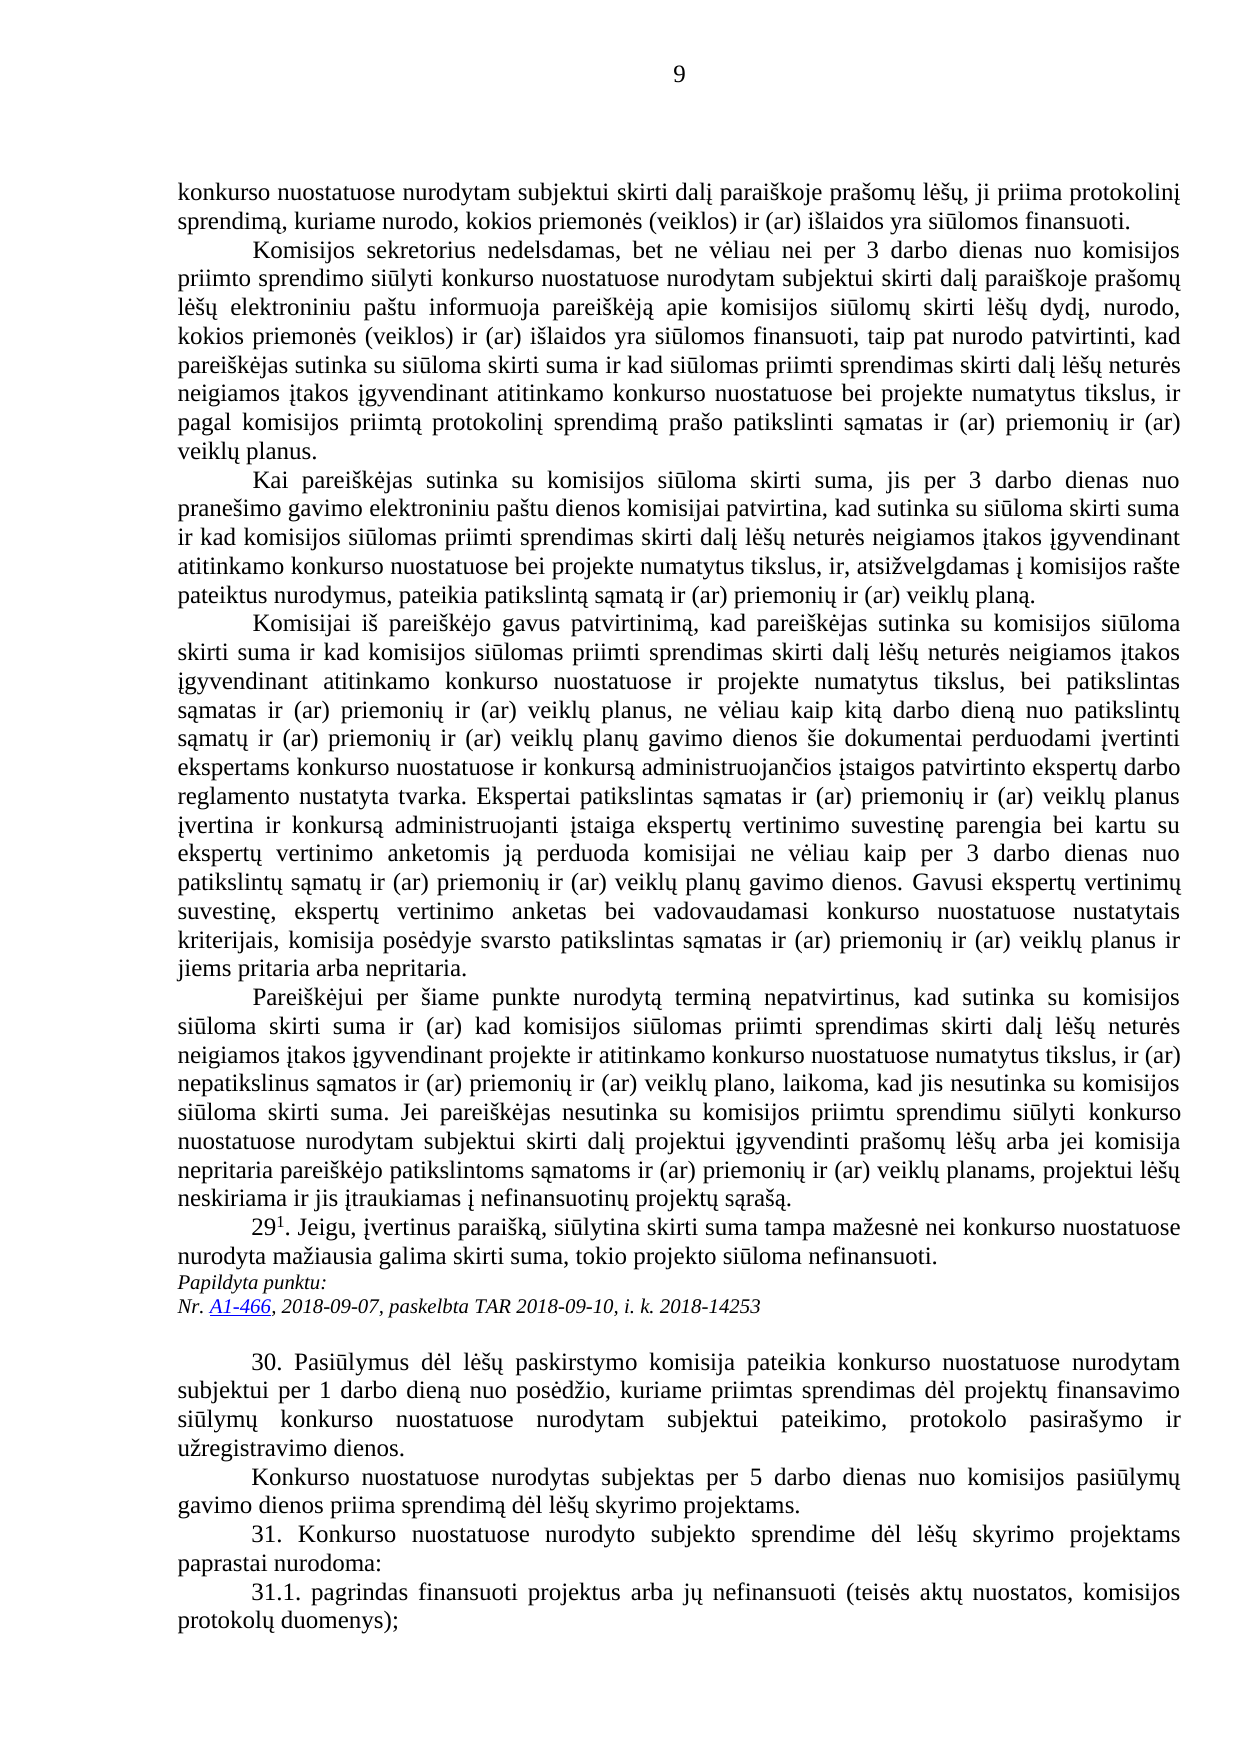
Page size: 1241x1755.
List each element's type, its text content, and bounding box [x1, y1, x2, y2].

text Konkurso nuostatuose nurodytas subjektas per 5 darbo dienas nuo komisijos pasiūlymų gavimo dienos priima sprendimą dėl lėšų skyrimo projektams. [177, 1462, 1181, 1519]
text Kai pareiškėjas sutinka su komisijos siūloma skirti suma, jis per 3 darbo dienas nuo pranešimo gavimo elektroniniu paštu dienos komisijai patvirtina, kad sutinka su siūloma skirti suma ir kad komisijos siūlomas priimti sprendimas skirti dalį lėšų neturės neigiamos įtakos įgyvendinant atitinkamo konkurso nuostatuose bei projekte numatytus tikslus, ir, atsižvelgdamas į komisijos rašte pateiktus nurodymus, pateikia patikslintą sąmatą ir (ar) priemonių ir (ar) veiklų planą. [177, 465, 1181, 608]
text Papildyta punktu: [177, 1270, 1181, 1294]
text 291. Jeigu, įvertinus paraišką, siūlytina skirti suma tampa mažesnė nei konkurso nuostatuose nurodyta mažiausia galima skirti suma, tokio projekto siūloma nefinansuoti. [177, 1212, 1181, 1270]
text 31.1. pagrindas finansuoti projektus arba jų nefinansuoti (teisės aktų nuostatos, komisijos protokolų duomenys); [177, 1577, 1181, 1634]
text 30. Pasiūlymus dėl lėšų paskirstymo komisija pateikia konkurso nuostatuose nurodytam subjektui per 1 darbo dieną nuo posėdžio, kuriame priimtas sprendimas dėl projektų finansavimo siūlymų konkurso nuostatuose nurodytam subjektui pateikimo, protokolo pasirašymo ir užregistravimo dienos. [177, 1347, 1181, 1462]
text Pareiškėjui per šiame punkte nurodytą terminą nepatvirtinus, kad sutinka su komisijos siūloma skirti suma ir (ar) kad komisijos siūlomas priimti sprendimas skirti dalį lėšų neturės neigiamos įtakos įgyvendinant projekte ir atitinkamo konkurso nuostatuose numatytus tikslus, ir (ar) nepatikslinus sąmatos ir (ar) priemonių ir (ar) veiklų plano, laikoma, kad jis nesutinka su komisijos siūloma skirti suma. Jei pareiškėjas nesutinka su komisijos priimtu sprendimu siūlyti konkurso nuostatuose nurodytam subjektui skirti dalį projektui įgyvendinti prašomų lėšų arba jei komisija nepritaria pareiškėjo patikslintoms sąmatoms ir (ar) priemonių ir (ar) veiklų planams, projektui lėšų neskiriama ir jis įtraukiamas į nefinansuotinų projektų sąrašą. [177, 982, 1181, 1212]
text 31. Konkurso nuostatuose nurodyto subjekto sprendime dėl lėšų skyrimo projektams paprastai nurodoma: [177, 1519, 1181, 1577]
text Komisijai iš pareiškėjo gavus patvirtinimą, kad pareiškėjas sutinka su komisijos siūloma skirti suma ir kad komisijos siūlomas priimti sprendimas skirti dalį lėšų neturės neigiamos įtakos įgyvendinant atitinkamo konkurso nuostatuose ir projekte numatytus tikslus, bei patikslintas sąmatas ir (ar) priemonių ir (ar) veiklų planus, ne vėliau kaip kitą darbo dieną nuo patikslintų sąmatų ir (ar) priemonių ir (ar) veiklų planų gavimo dienos šie dokumentai perduodami įvertinti ekspertams konkurso nuostatuose ir konkursą administruojančios įstaigos patvirtinto ekspertų darbo reglamento nustatyta tvarka. Ekspertai patikslintas sąmatas ir (ar) priemonių ir (ar) veiklų planus įvertina ir konkursą administruojanti įstaiga ekspertų vertinimo suvestinę parengia bei kartu su ekspertų vertinimo anketomis ją perduoda komisijai ne vėliau kaip per 3 darbo dienas nuo patikslintų sąmatų ir (ar) priemonių ir (ar) veiklų planų gavimo dienos. Gavusi ekspertų vertinimų suvestinę, ekspertų vertinimo anketas bei vadovaudamasi konkurso nuostatuose nustatytais kriterijais, komisija posėdyje svarsto patikslintas sąmatas ir (ar) priemonių ir (ar) veiklų planus ir jiems pritaria arba nepritaria. [177, 608, 1181, 982]
text konkurso nuostatuose nurodytam subjektui skirti dalį paraiškoje prašomų lėšų, ji priima protokolinį sprendimą, kuriame nurodo, kokios priemonės (veiklos) ir (ar) išlaidos yra siūlomos finansuoti. [177, 177, 1181, 235]
text Komisijos sekretorius nedelsdamas, bet ne vėliau nei per 3 darbo dienas nuo komisijos priimto sprendimo siūlyti konkurso nuostatuose nurodytam subjektui skirti dalį paraiškoje prašomų lėšų elektroniniu paštu informuoja pareiškėją apie komisijos siūlomų skirti lėšų dydį, nurodo, kokios priemonės (veiklos) ir (ar) išlaidos yra siūlomos finansuoti, taip pat nurodo patvirtinti, kad pareiškėjas sutinka su siūloma skirti suma ir kad siūlomas priimti sprendimas skirti dalį lėšų neturės neigiamos įtakos įgyvendinant atitinkamo konkurso nuostatuose bei projekte numatytus tikslus, ir pagal komisijos priimtą protokolinį sprendimą prašo patikslinti sąmatas ir (ar) priemonių ir (ar) veiklų planus. [177, 235, 1181, 465]
text Nr. A1-466, 2018-09-07, paskelbta TAR 2018-09-10, i. k. 2018-14253 [177, 1294, 1181, 1318]
